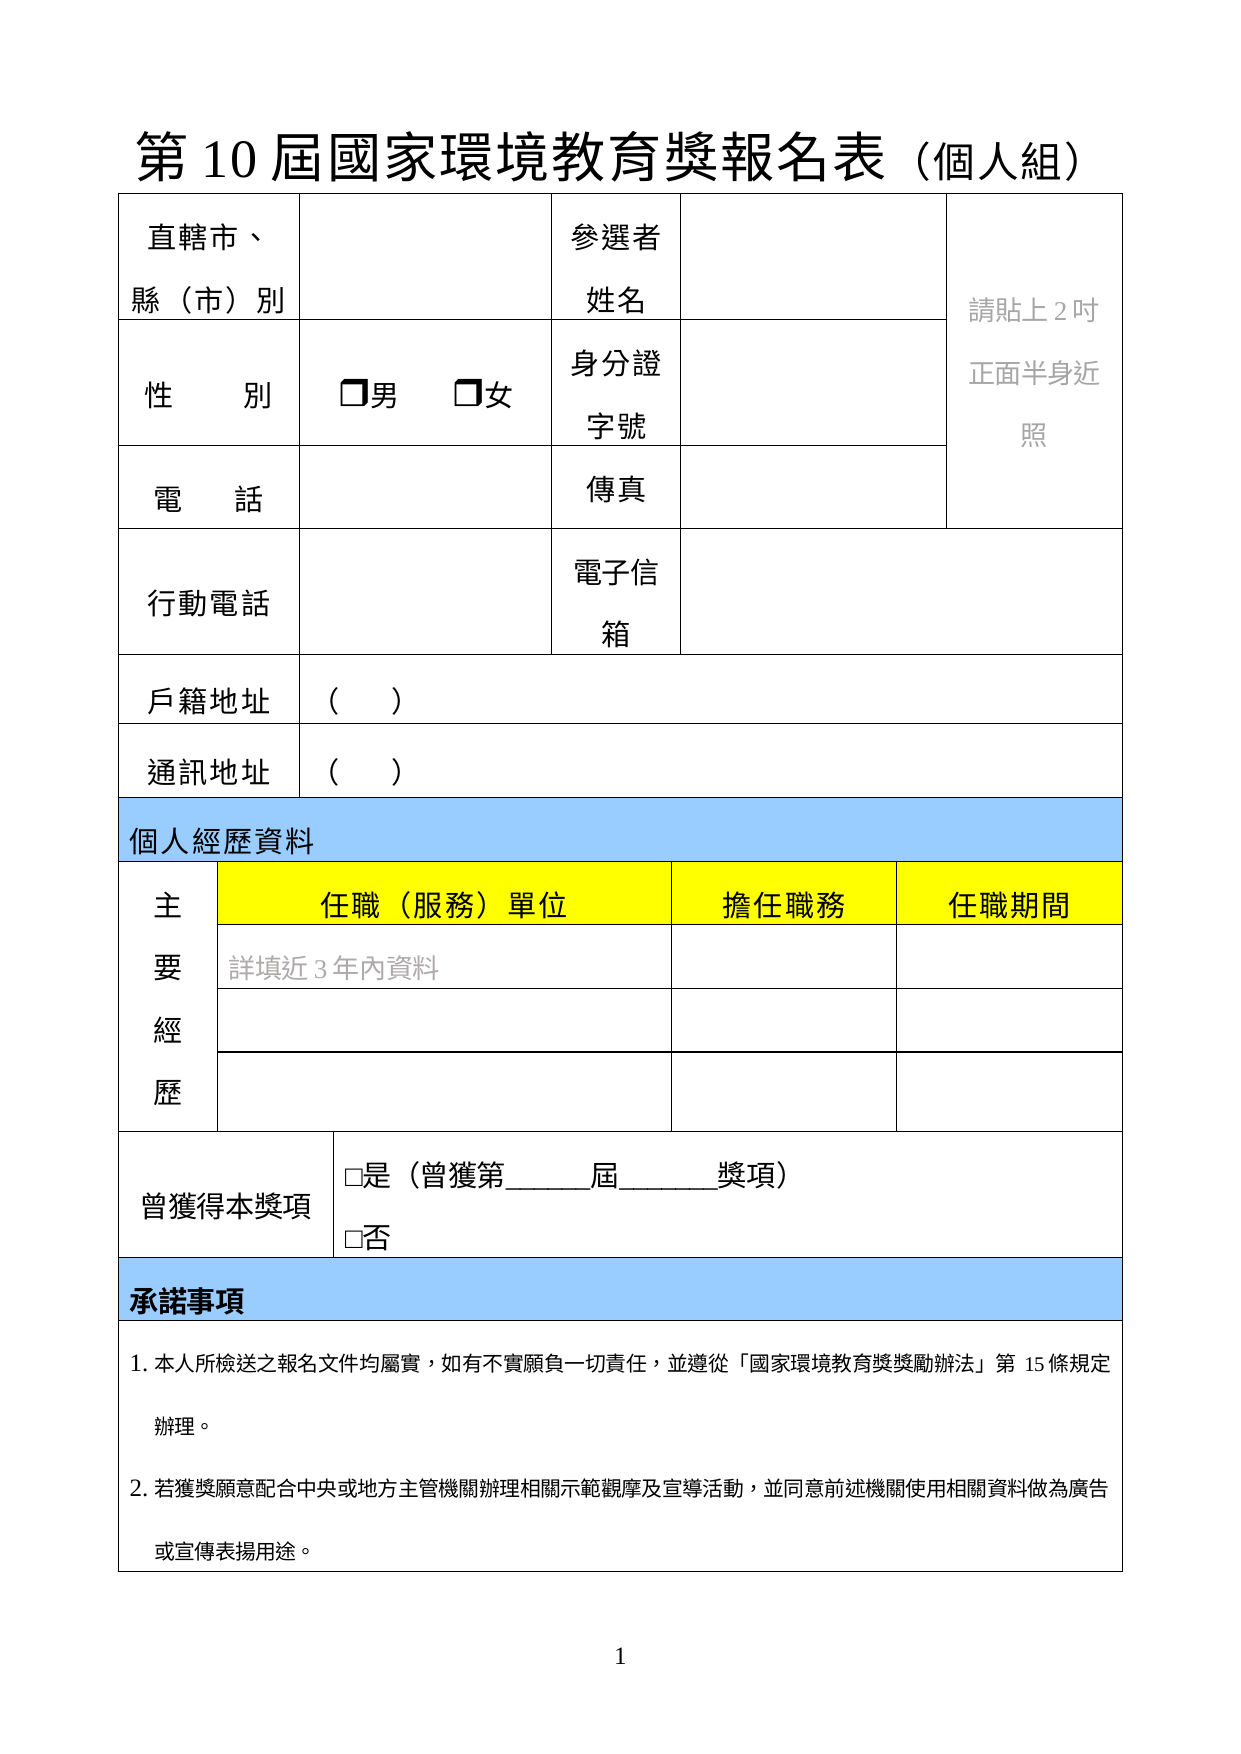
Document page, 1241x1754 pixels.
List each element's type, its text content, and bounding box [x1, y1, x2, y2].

table_cell □是（曾獲第______屆_______獎項） □否 [334, 1132, 1122, 1257]
table_header [681, 194, 946, 319]
table_cell （ ） [300, 655, 1122, 723]
table_cell [672, 925, 896, 988]
table_cell [681, 320, 946, 445]
table_cell 主要經歷 [119, 862, 217, 1131]
table_cell [218, 1053, 671, 1131]
table_cell （ ） [300, 724, 1122, 797]
table_header [300, 194, 551, 319]
table_header 直轄市、 縣（市）別 [119, 194, 299, 319]
table_cell 擔任職務 [672, 862, 896, 924]
table_cell 戶籍地址 [119, 655, 299, 723]
table_cell 電子信箱 [552, 529, 680, 654]
table_cell 電 話 [119, 446, 299, 528]
table_cell [897, 1053, 1122, 1131]
table_cell 詳填近3年內資料 [218, 925, 671, 988]
table_cell [681, 446, 946, 528]
table_cell [218, 989, 671, 1051]
table_cell 傳真 [552, 446, 680, 528]
table_cell 承諾事項 [119, 1258, 1122, 1320]
table_cell 男 女 [300, 320, 551, 445]
table_cell 性 別 [119, 320, 299, 445]
table_cell [672, 1053, 896, 1131]
table_cell 任職（服務）單位 [218, 862, 671, 924]
table_cell [681, 529, 1122, 654]
table_header 參選者姓名 [552, 194, 680, 319]
table_cell [300, 446, 551, 528]
table_cell 通訊地址 [119, 724, 299, 797]
table_header 請貼上2吋 正面半身近照 [947, 194, 1122, 528]
table_cell 任職期間 [897, 862, 1122, 924]
table_cell [897, 925, 1122, 988]
table_cell [300, 529, 551, 654]
table_cell 身分證字號 [552, 320, 680, 445]
table_cell 個人經歷資料 [119, 798, 1122, 861]
table_cell 曾獲得本獎項 [119, 1132, 333, 1257]
table_cell [672, 989, 896, 1051]
text 第10屆國家環境教育獎報名表（個人組） [118, 115, 1122, 193]
table_cell [897, 989, 1122, 1051]
table_cell 本人所檢送之報名文件均屬實，如有不實願負一切責任，並遵從「國家環境教育獎獎勵辦法」第15條規定辦理。 若獲獎願意配合中央或地方主管機關辦理相關示範觀摩及宣導活動，並同意前述機關使用相關資料做為廣告或宣傳表揚用途。 [119, 1321, 1122, 1571]
table_cell 行動電話 [119, 529, 299, 654]
